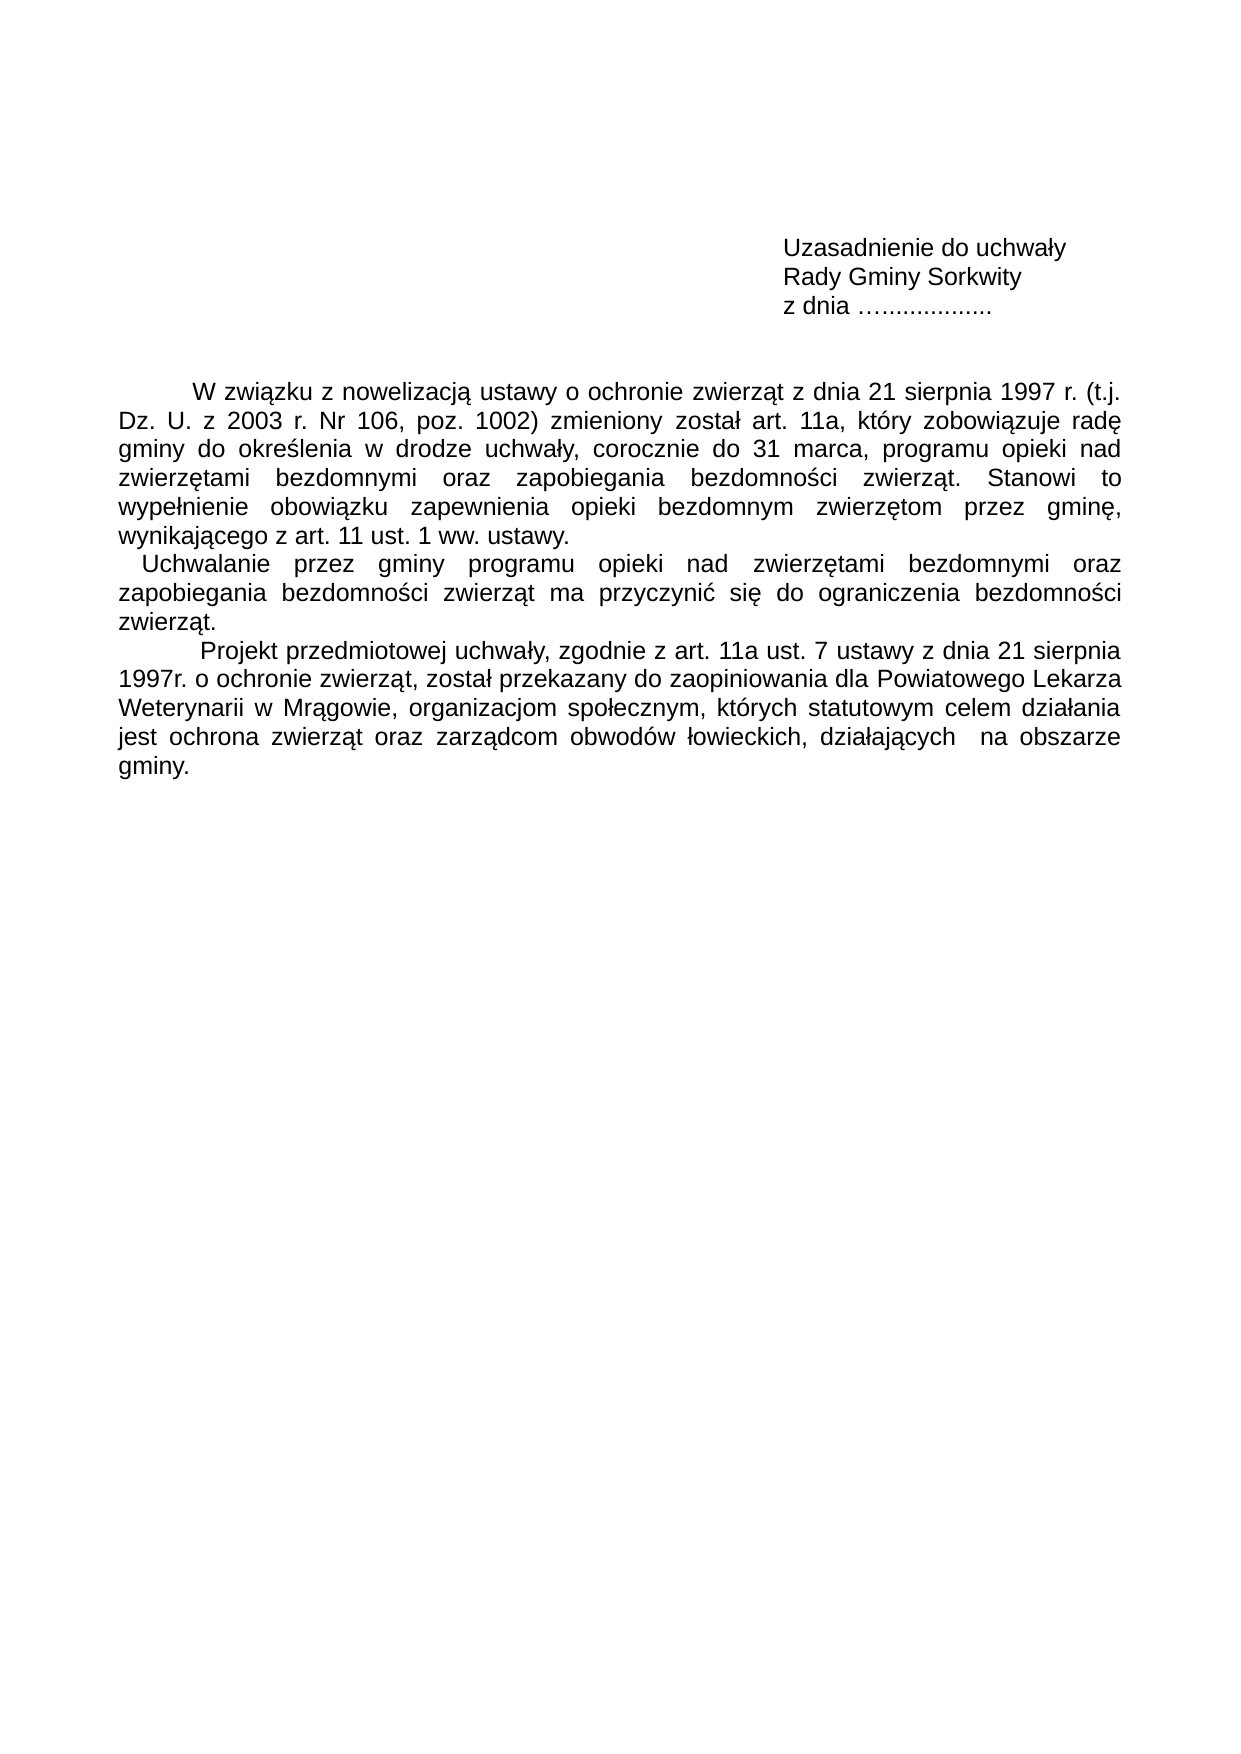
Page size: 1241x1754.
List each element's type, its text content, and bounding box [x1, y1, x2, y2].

text Uchwalanie przez gminy programu opieki nad zwierzętami bezdomnymi oraz zapobiegania bezdomności zwierząt ma przyczynić się do ograniczenia bezdomności zwierząt. [118, 549, 1122, 636]
text W związku z nowelizacją ustawy o ochronie zwierząt z dnia 21 sierpnia 1997 r. (t.j. Dz. U. z 2003 r. Nr 106, poz. 1002) zmieniony został art. 11a, który zobowiązuje radę gminy do określenia w drodze uchwały, corocznie do 31 marca, programu opieki nad zwierzętami bezdomnymi oraz zapobiegania bezdomności zwierząt. Stanowi to wypełnienie obowiązku zapewnienia opieki bezdomnym zwierzętom przez gminę, wynikającego z art. 11 ust. 1 ww. ustawy. [118, 377, 1122, 549]
text z dnia …................ [118, 291, 1122, 319]
text Uzasadnienie do uchwały [118, 233, 1122, 262]
text Projekt przedmiotowej uchwały, zgodnie z art. 11a ust. 7 ustawy z dnia 21 sierpnia 1997r. o ochronie zwierząt, został przekazany do zaopiniowania dla Powiatowego Lekarza Weterynarii w Mrągowie, organizacjom społecznym, których statutowym celem działania jest ochrona zwierząt oraz zarządcom obwodów łowieckich, działających na obszarze gminy. [118, 636, 1122, 779]
text Rady Gminy Sorkwity [118, 262, 1122, 291]
